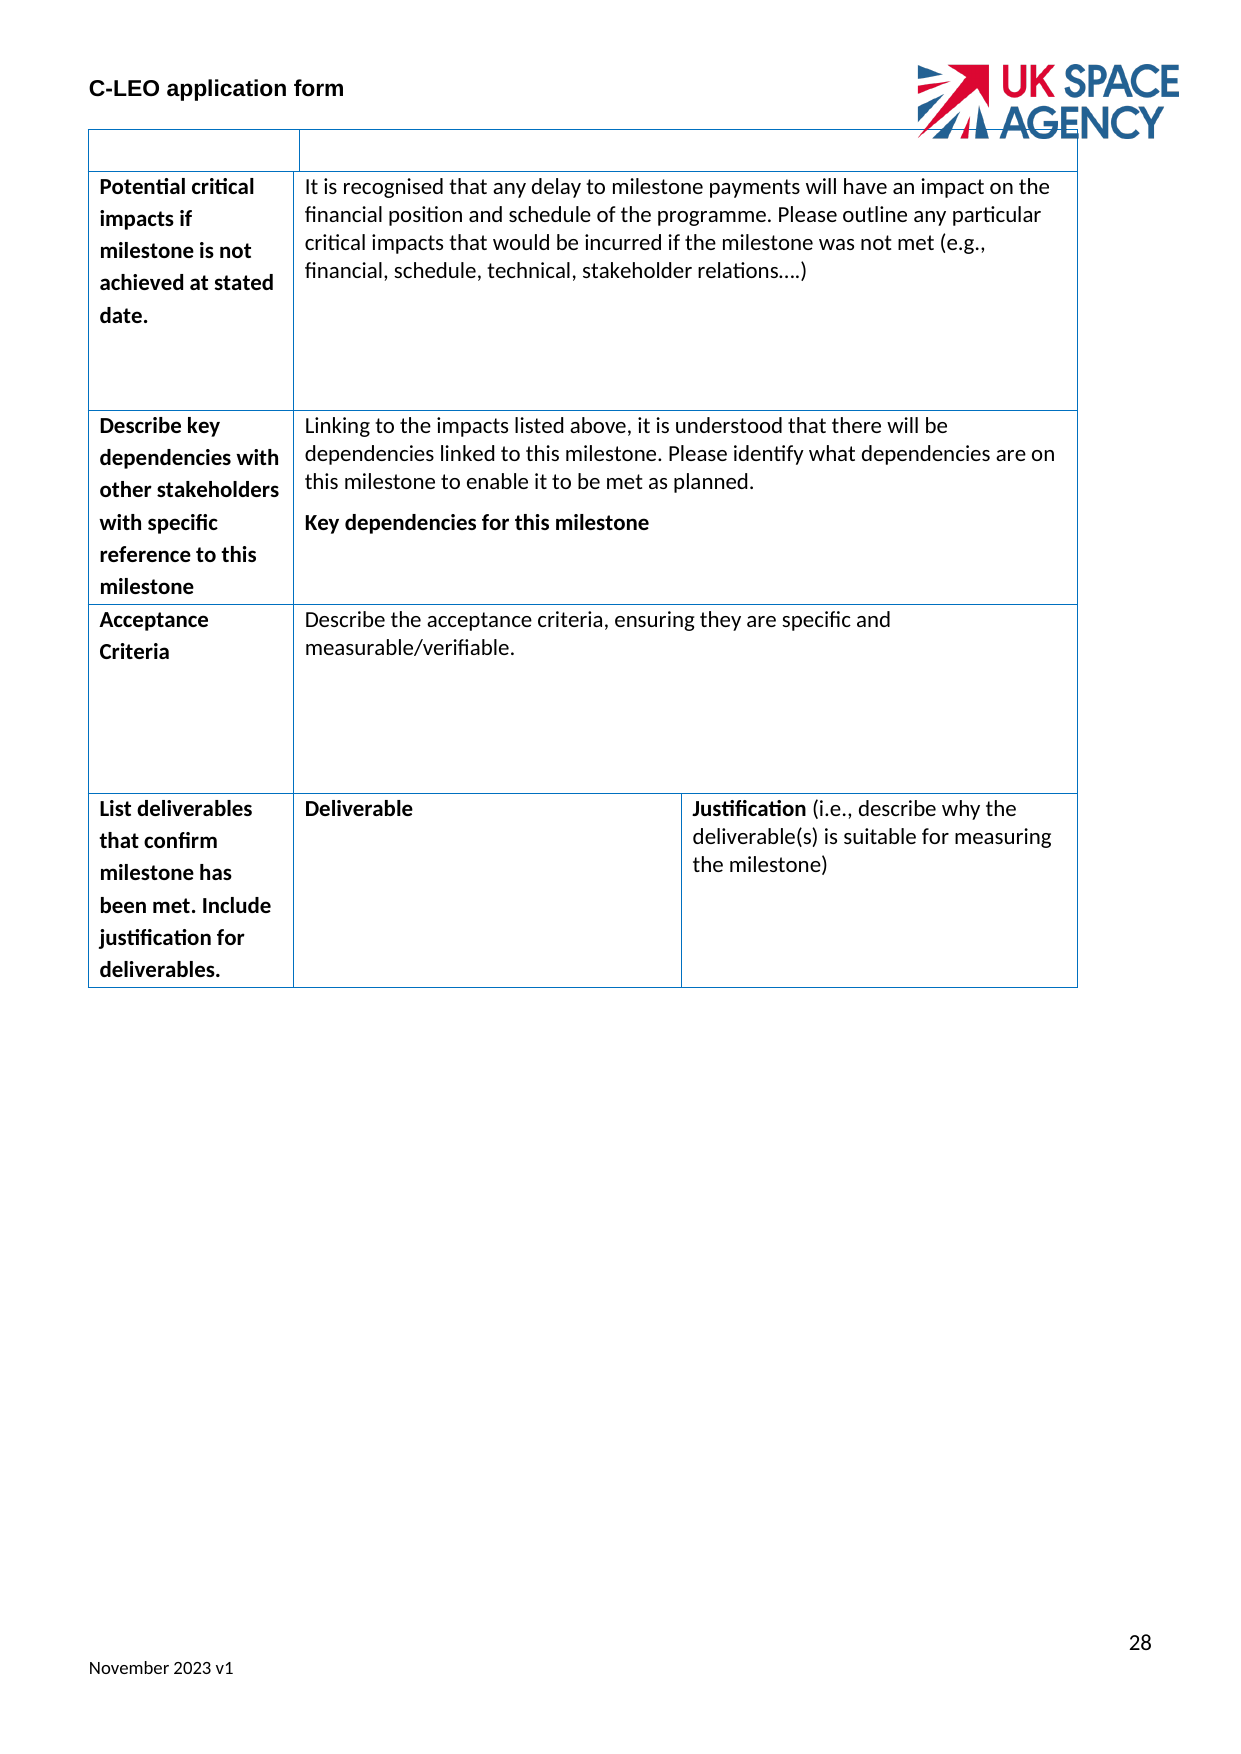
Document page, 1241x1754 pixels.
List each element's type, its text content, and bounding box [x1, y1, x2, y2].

table_cell Describe key dependencies with other stakeholders with specific reference to this milestone [89, 411, 293, 604]
table_cell Acceptance Criteria [89, 605, 293, 793]
table_cell Linking to the impacts listed above, it is understood that there will be dependencies linked to this milestone. Please identify what dependencies are on this milestone to enable it to be met as planned. Key dependencies for this milestone [294, 411, 1077, 604]
table_cell Deliverable [294, 794, 681, 987]
table_cell Justification (i.e., describe why the deliverable(s) is suitable for measuring the milestone) [682, 794, 1077, 987]
table_cell It is recognised that any delay to milestone payments will have an impact on the financial position and schedule of the programme. Please outline any particular critical impacts that would be incurred if the milestone was not met (e.g., financial, schedule, technical, stakeholder relations….) [294, 172, 1077, 410]
table_cell [89, 130, 299, 171]
table_cell List deliverables that confirm milestone has been met. Include justification for deliverables. [89, 794, 293, 987]
table_cell Potential critical impacts if milestone is not achieved at stated date. [89, 172, 293, 410]
table_cell Describe the acceptance criteria, ensuring they are specific and measurable/verifiable. [294, 605, 1077, 793]
table_cell [300, 130, 1077, 171]
